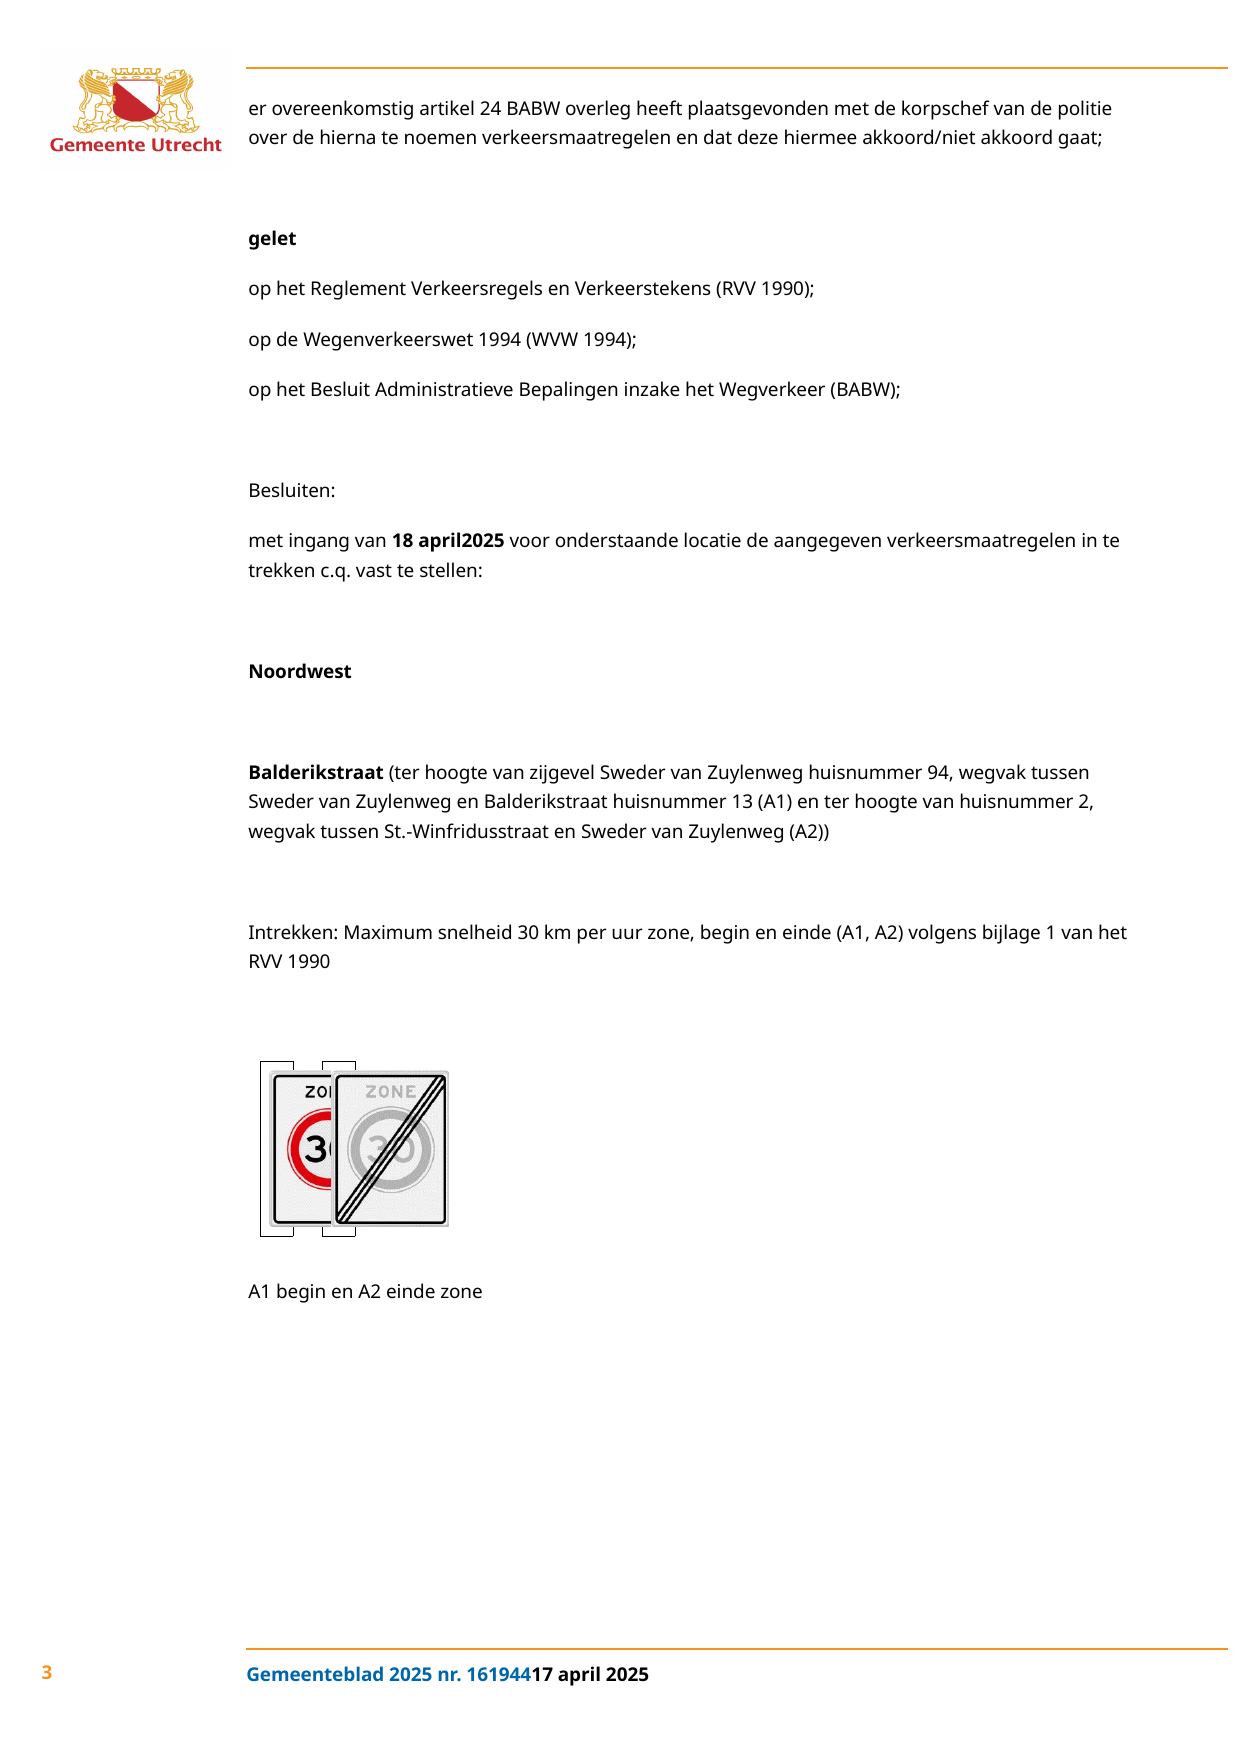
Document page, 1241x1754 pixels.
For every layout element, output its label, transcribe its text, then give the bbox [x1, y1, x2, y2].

text A1 begin en A2 einde zone [248, 1278, 1152, 1303]
text op het Reglement Verkeersregels en Verkeerstekens (RVV 1990); [248, 276, 1152, 301]
text met ingang van 18 april2025 voor onderstaande locatie de aangegeven verkeersmaatregelen in te trekken c.q. vast te stellen: [248, 528, 1152, 583]
text Intrekken: Maximum snelheid 30 km per uur zone, begin en einde (A1, A2) volgens bijlage 1 van het RVV 1990 [248, 919, 1152, 974]
picture [268, 1070, 449, 1227]
text Balderikstraat (ter hoogte van zijgevel Sweder van Zuylenweg huisnummer 94, wegvak tussen Sweder van Zuylenweg en Balderikstraat huisnummer 13 (A1) en ter hoogte van huisnummer 2, wegvak tussen St.-Winfridusstraat en Sweder van Zuylenweg (A2)) [248, 759, 1152, 844]
text gelet [248, 225, 1152, 251]
text op de Wegenverkeerswet 1994 (WVW 1994); [248, 326, 1152, 352]
text er overeenkomstig artikel 24 BABW overleg heeft plaatsgevonden met de korpschef van de politie over de hierna te noemen verkeersmaatregelen en dat deze hiermee akkoord/niet akkoord gaat; [248, 95, 1152, 150]
text Noordwest [248, 658, 1152, 684]
text op het Besluit Administratieve Bepalingen inzake het Wegverkeer (BABW); [248, 376, 1152, 402]
picture [41, 47, 231, 172]
text Besluiten: [248, 477, 1152, 503]
